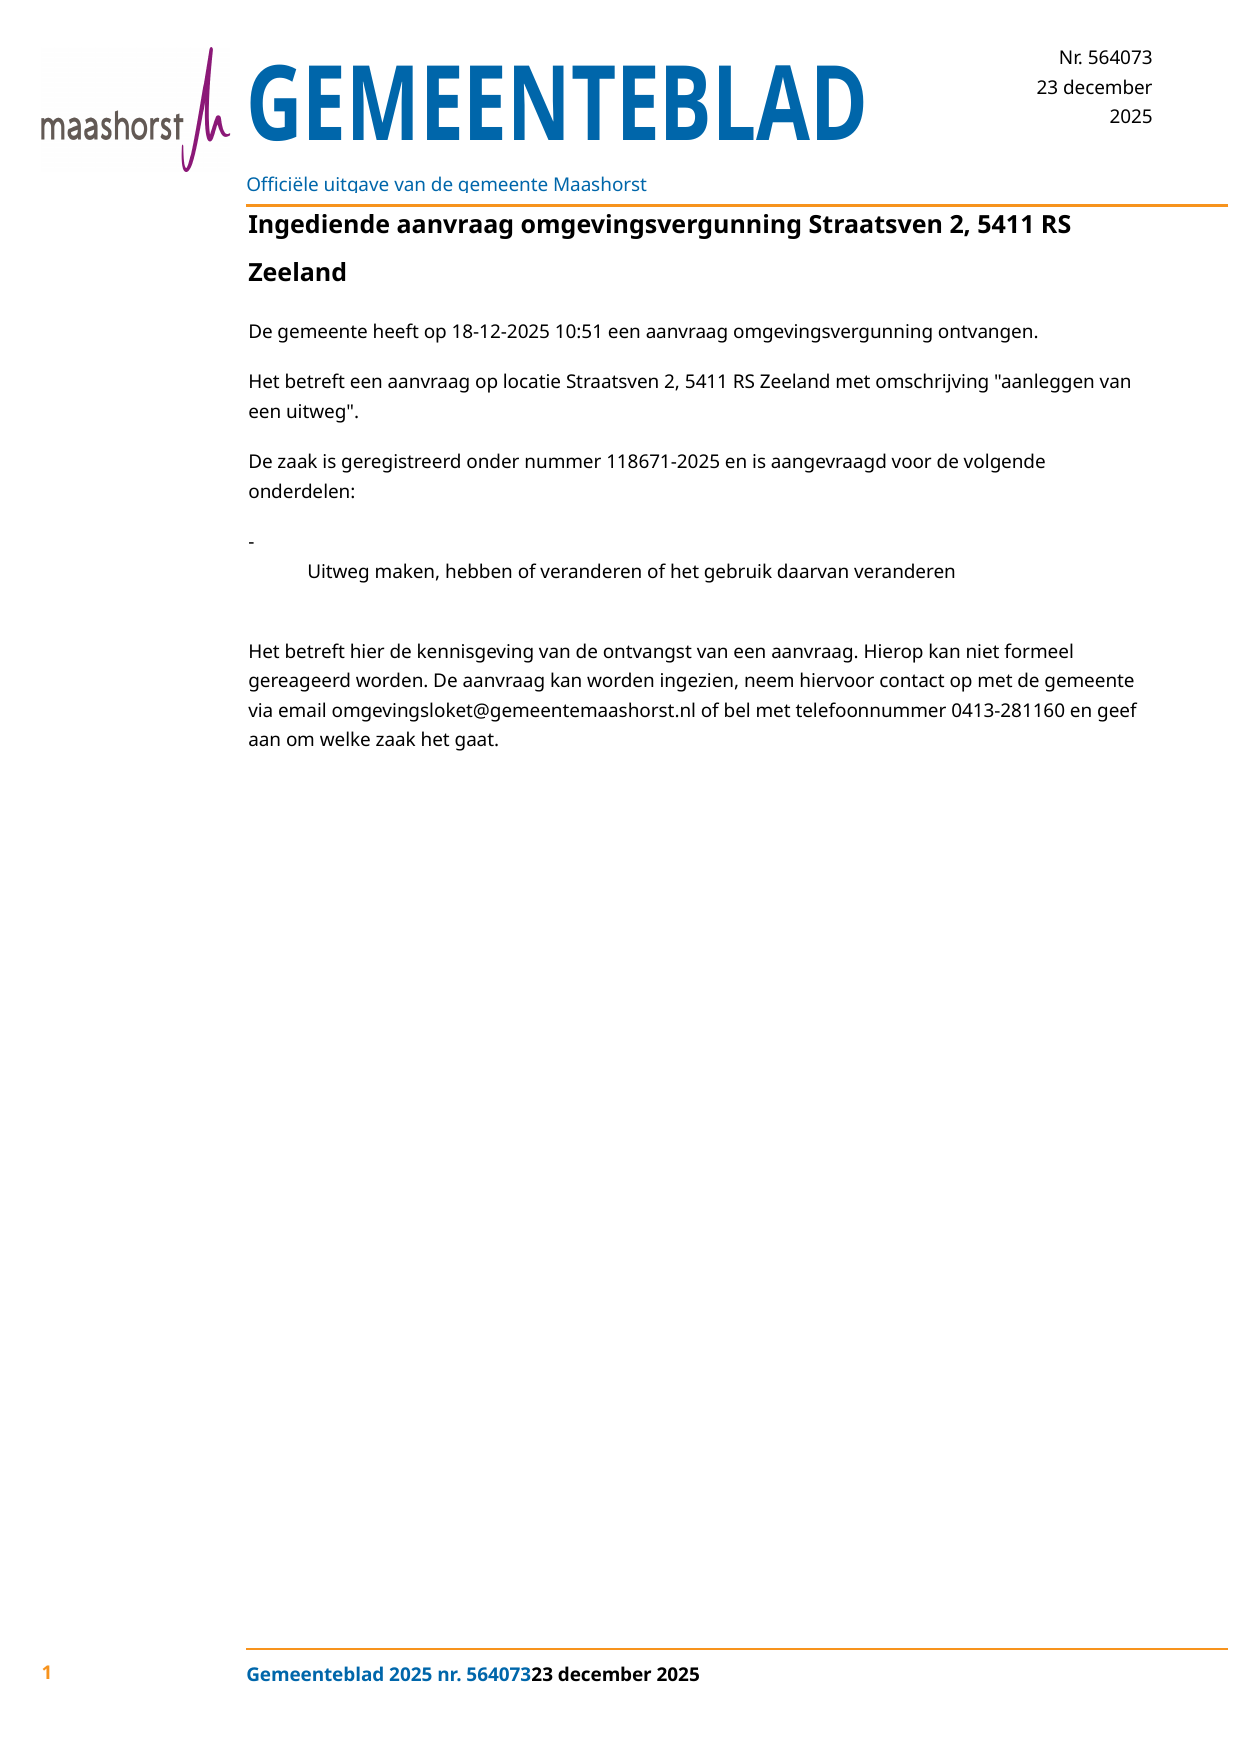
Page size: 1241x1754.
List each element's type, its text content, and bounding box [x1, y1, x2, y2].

text Het betreft een aanvraag op locatie Straatsven 2, 5411 RS Zeeland met omschrijving "aanleggen van een uitweg". [248, 368, 1152, 424]
text De gemeente heeft op 18-12-2025 10:51 een aanvraag omgevingsvergunning ontvangen. [248, 318, 1152, 344]
text Ingediende aanvraag omgevingsvergunning Straatsven 2, 5411 RS Zeeland [248, 207, 1152, 288]
picture [41, 47, 231, 172]
list Uitweg maken, hebben of veranderen of het gebruik daarvan veranderen [248, 558, 1152, 584]
text Het betreft hier de kennisgeving van de ontvangst van een aanvraag. Hierop kan niet formeel gereageerd worden. De aanvraag kan worden ingezien, neem hiervoor contact op met de gemeente via email omgevingsloket@gemeentemaashorst.nl of bel met telefoonnummer 0413-281160 en geef aan om welke zaak het gaat. [248, 638, 1152, 752]
text De zaak is geregistreerd onder nummer 118671-2025 en is aangevraagd voor de volgende onderdelen: [248, 448, 1152, 504]
